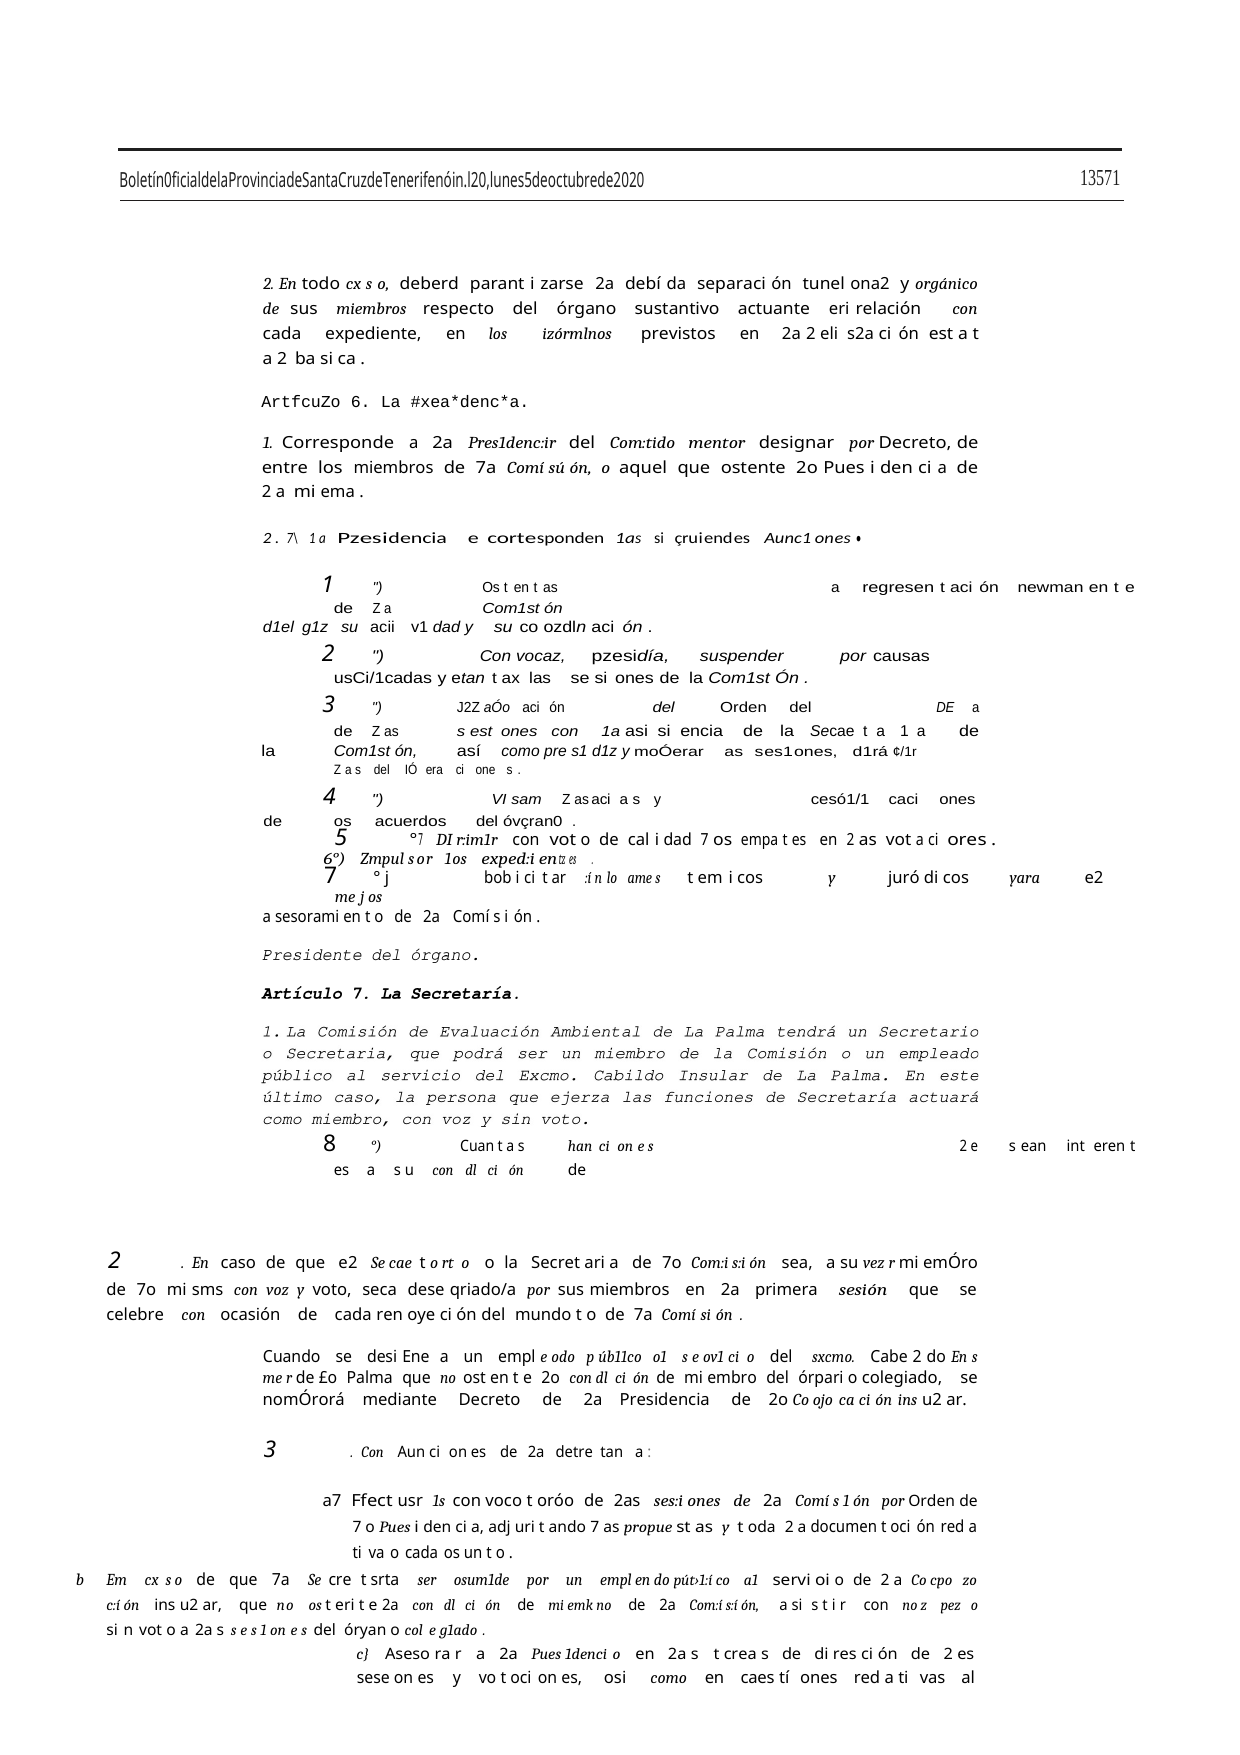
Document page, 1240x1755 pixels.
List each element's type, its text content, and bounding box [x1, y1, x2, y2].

text d1el g1z su acii v1 dad y su co ozdln aci ón . [263, 618, 1135, 636]
list . En caso de que e2 Se cae t o rt o o la Secret ari a de 7o Com:i s:i ón sea, a su vez r mi emÓro de 7o mi sms con voz y voto, seca dese qriado/a por sus miembros en 2a primera sesión que se celebre con ocasión de cada ren oye ci ón del mundo t o de 7a Comí si ón . [106, 1244, 978, 1325]
text a7 Ffect usr 1s con voco t oróo de 2as ses:i ones de 2a Comí s 1 ón por Orden de 7 o Pues i den ci a, adj uri t ando 7 as propue st as y t oda 2 a documen t oci ón red a ti va o cada os un t o . [322, 1489, 978, 1564]
list ") Con vocaz, pzesidía, suspender por causas usCi/1cadas y etan t ax las se si ones de la Com1st Ón . [273, 637, 968, 687]
list ") J2Z aÓo aci ón del Orden del DE a de Z as s est ones con 1a asi si encia de la Secae t a 1 a de la Com1st ón, así como pre s1 d1z y moÓerar as ses1ones, d1rá ¢/1r Z a s del IÓ era ci one s . [261, 688, 979, 777]
text ArtfcuZo 6. La #xea*denc*a. [261, 394, 1135, 413]
list ") Os t en t as a regresen t aci ón newman en t e de Z a Com1st ón [321, 568, 1135, 616]
text 2 . 7\ 1 a Pzesidencia e cortesponden 1as si çruiendes Aunc1 ones • [263, 528, 1135, 547]
text 6°) Zmpul sor 1os exped:i entz es . [323, 849, 1135, 868]
text c} Aseso ra r a 2a Pues 1denci o en 2a s t crea s de di res ci ón de 2 es [106, 1643, 974, 1664]
list °7 DI r:im1r con vot o de cal i dad 7 os empa t es en 2 as vot a ci ores . [334, 832, 1135, 849]
list °) Cuan t a s han ci on e s 2 e s ean int eren t es a s u con dl ci ón de [323, 926, 1135, 1179]
list ° j bob i ci t ar :í n lo ame s t em i cos y juró di cos yara e2 me j os [324, 868, 1135, 907]
list . Con Aun ci on es de 2a detre tan a : [263, 1433, 1135, 1464]
list Em cx s o de que 7a Se cre t srta ser osum1de por un empl en do pút›1:í co a1 servi oi o de 2 a Co cpo zo c:í ón ins u2 ar, que no os t eri t e 2a con dl ci ón de mi emk no de 2a Com:í s:í ón, a si s t i r con no z pez o si n vot o a 2a s s e s 1 on e s del óryan o col e g1ado . [76, 1567, 978, 1639]
list ") VI sam Z as aci a s y cesó1/1 caci ones de os acuerdos del óvçran0 . [263, 779, 975, 829]
text sese on es y vo t oci on es, osi como en caes tí ones red a ti vas al [106, 1666, 975, 1689]
text 1. Corresponde a 2a Pres1denc:ir del Com:tido mentor designar por Decreto, de entre los miembros de 7a Comí sú ón, o aquel que ostente 2o Pues i den ci a de 2 a mi ema . [262, 430, 978, 503]
text 2. En todo cx s o, deberd parant i zarse 2a debí da separaci ón tunel ona2 y orgánico de sus miembros respecto del órgano sustantivo actuante eri relación con cada expediente, en los izórmlnos previstos en 2a 2 eli s2a ci ón est a t a 2 ba si ca . [262, 272, 979, 369]
text Cuando se desi Ene a un empl e odo p úb11co o1 s e ov1 ci o del sxcmo. Cabe 2 do En s me r de £o Palma que no ost en t e 2o con dl ci ón de mi embro del órpari o colegiado, se nomÓrorá mediante Decreto de 2a Presidencia de 2o Co ojo ca ci ón ins u2 ar. [262, 1345, 979, 1410]
text a sesorami en t o de 2a Comí s i ón . [262, 907, 1135, 926]
